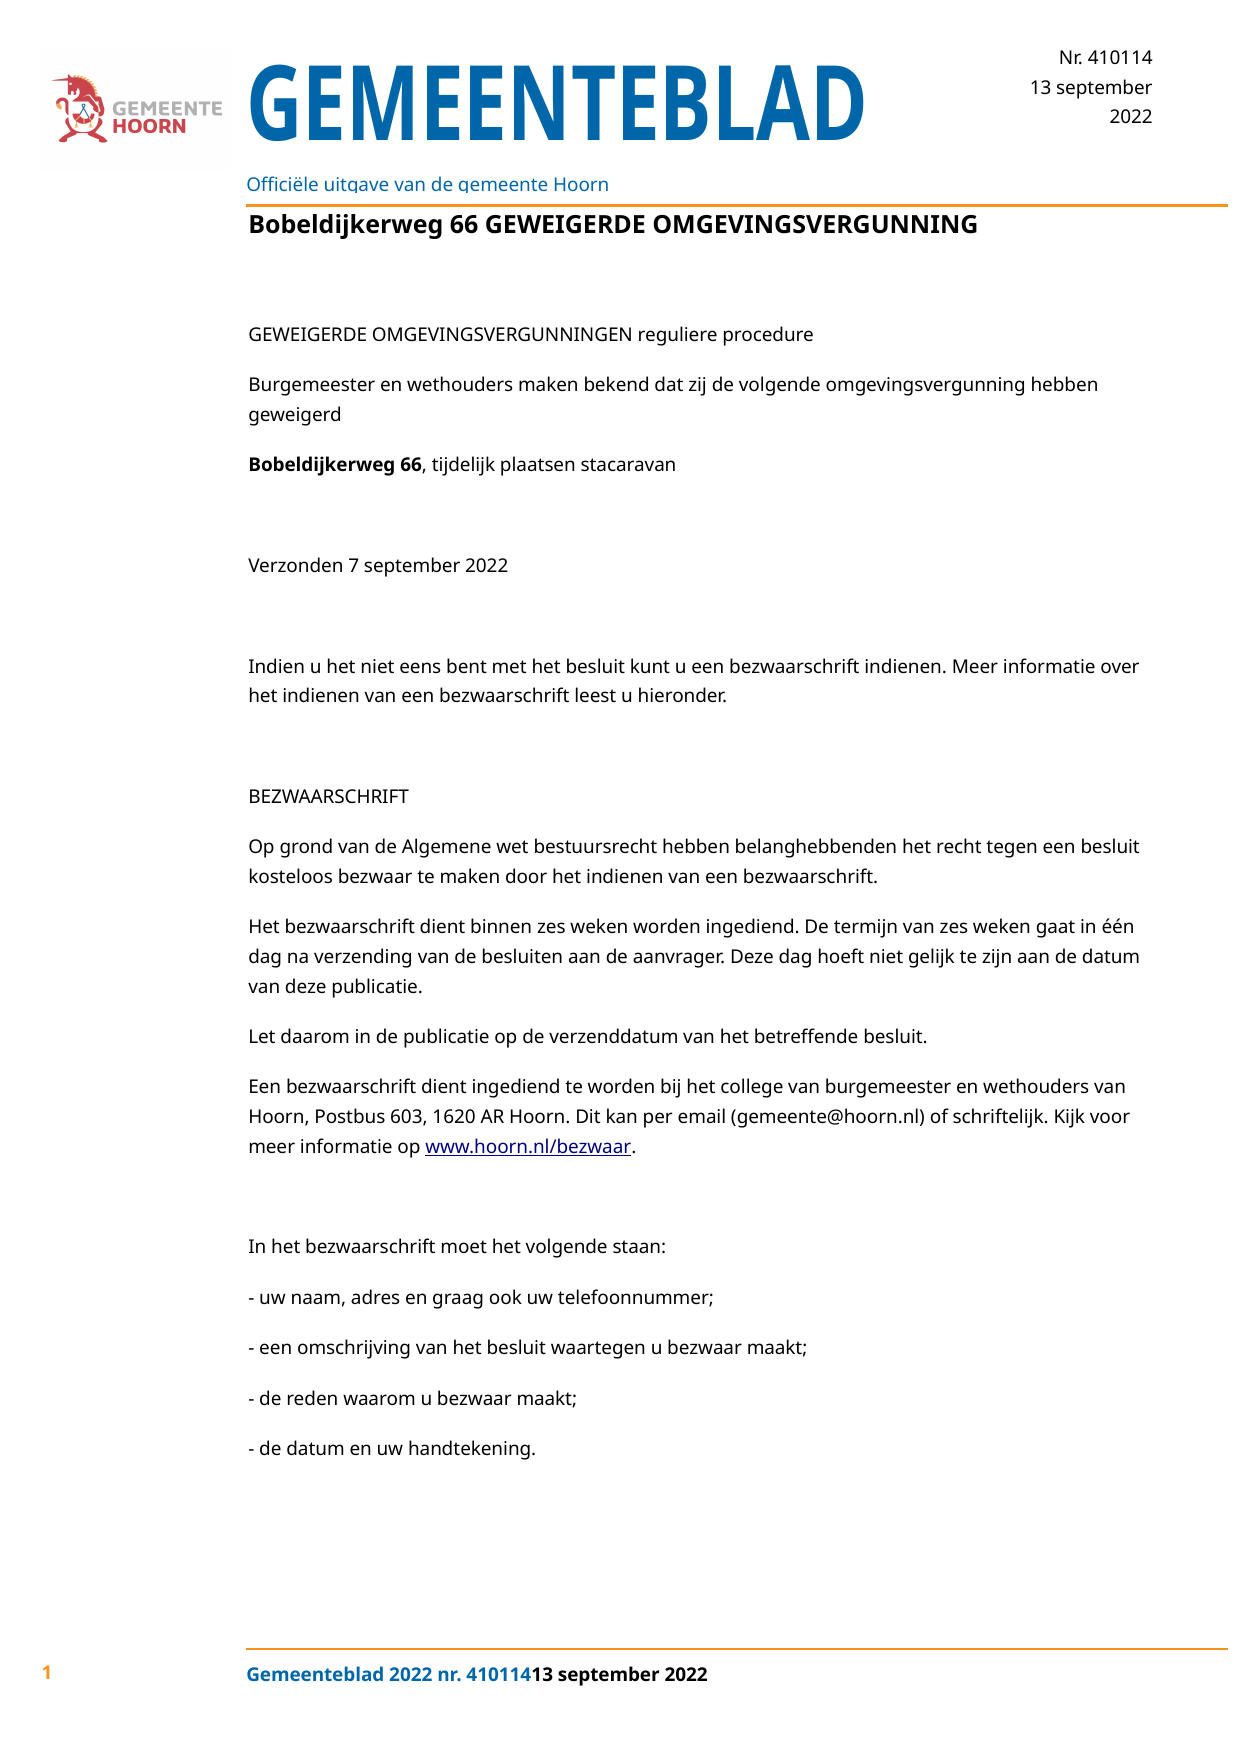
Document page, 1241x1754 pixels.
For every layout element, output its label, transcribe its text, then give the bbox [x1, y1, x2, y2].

text GEWEIGERDE OMGEVINGSVERGUNNINGEN reguliere procedure [248, 321, 1152, 346]
text Burgemeester en wethouders maken bekend dat zij de volgende omgevingsvergunning hebben geweigerd [248, 371, 1152, 426]
text Bobeldijkerweg 66, tijdelijk plaatsen stacaravan [248, 451, 1152, 477]
text Een bezwaarschrift dient ingediend te worden bij het college van burgemeester en wethouders van Hoorn, Postbus 603, 1620 AR Hoorn. Dit kan per email (gemeente@hoorn.nl) of schriftelijk. Kijk voor meer informatie op www.hoorn.nl/bezwaar. [248, 1074, 1152, 1158]
text Let daarom in de publicatie op de verzenddatum van het betreffende besluit. [248, 1023, 1152, 1049]
text In het bezwaarschrift moet het volgende staan: [248, 1234, 1152, 1259]
text - de datum en uw handtekening. [248, 1435, 1152, 1461]
text Bobeldijkerweg 66 GEWEIGERDE OMGEVINGSVERGUNNING [248, 207, 1152, 241]
text - de reden waarom u bezwaar maakt; [248, 1385, 1152, 1411]
text Indien u het niet eens bent met het besluit kunt u een bezwaarschrift indienen. Meer informatie over het indienen van een bezwaarschrift leest u hieronder. [248, 653, 1152, 708]
text Verzonden 7 september 2022 [248, 552, 1152, 578]
picture [41, 47, 231, 172]
text Het bezwaarschrift dient binnen zes weken worden ingediend. De termijn van zes weken gaat in één dag na verzending van de besluiten aan de aanvrager. Deze dag hoeft niet gelijk te zijn aan de datum van deze publicatie. [248, 914, 1152, 998]
text BEZWAARSCHRIFT [248, 783, 1152, 809]
text - een omschrijving van het besluit waartegen u bezwaar maakt; [248, 1334, 1152, 1360]
text Op grond van de Algemene wet bestuursrecht hebben belanghebbenden het recht tegen een besluit kosteloos bezwaar te maken door het indienen van een bezwaarschrift. [248, 834, 1152, 889]
text - uw naam, adres en graag ook uw telefoonnummer; [248, 1284, 1152, 1310]
